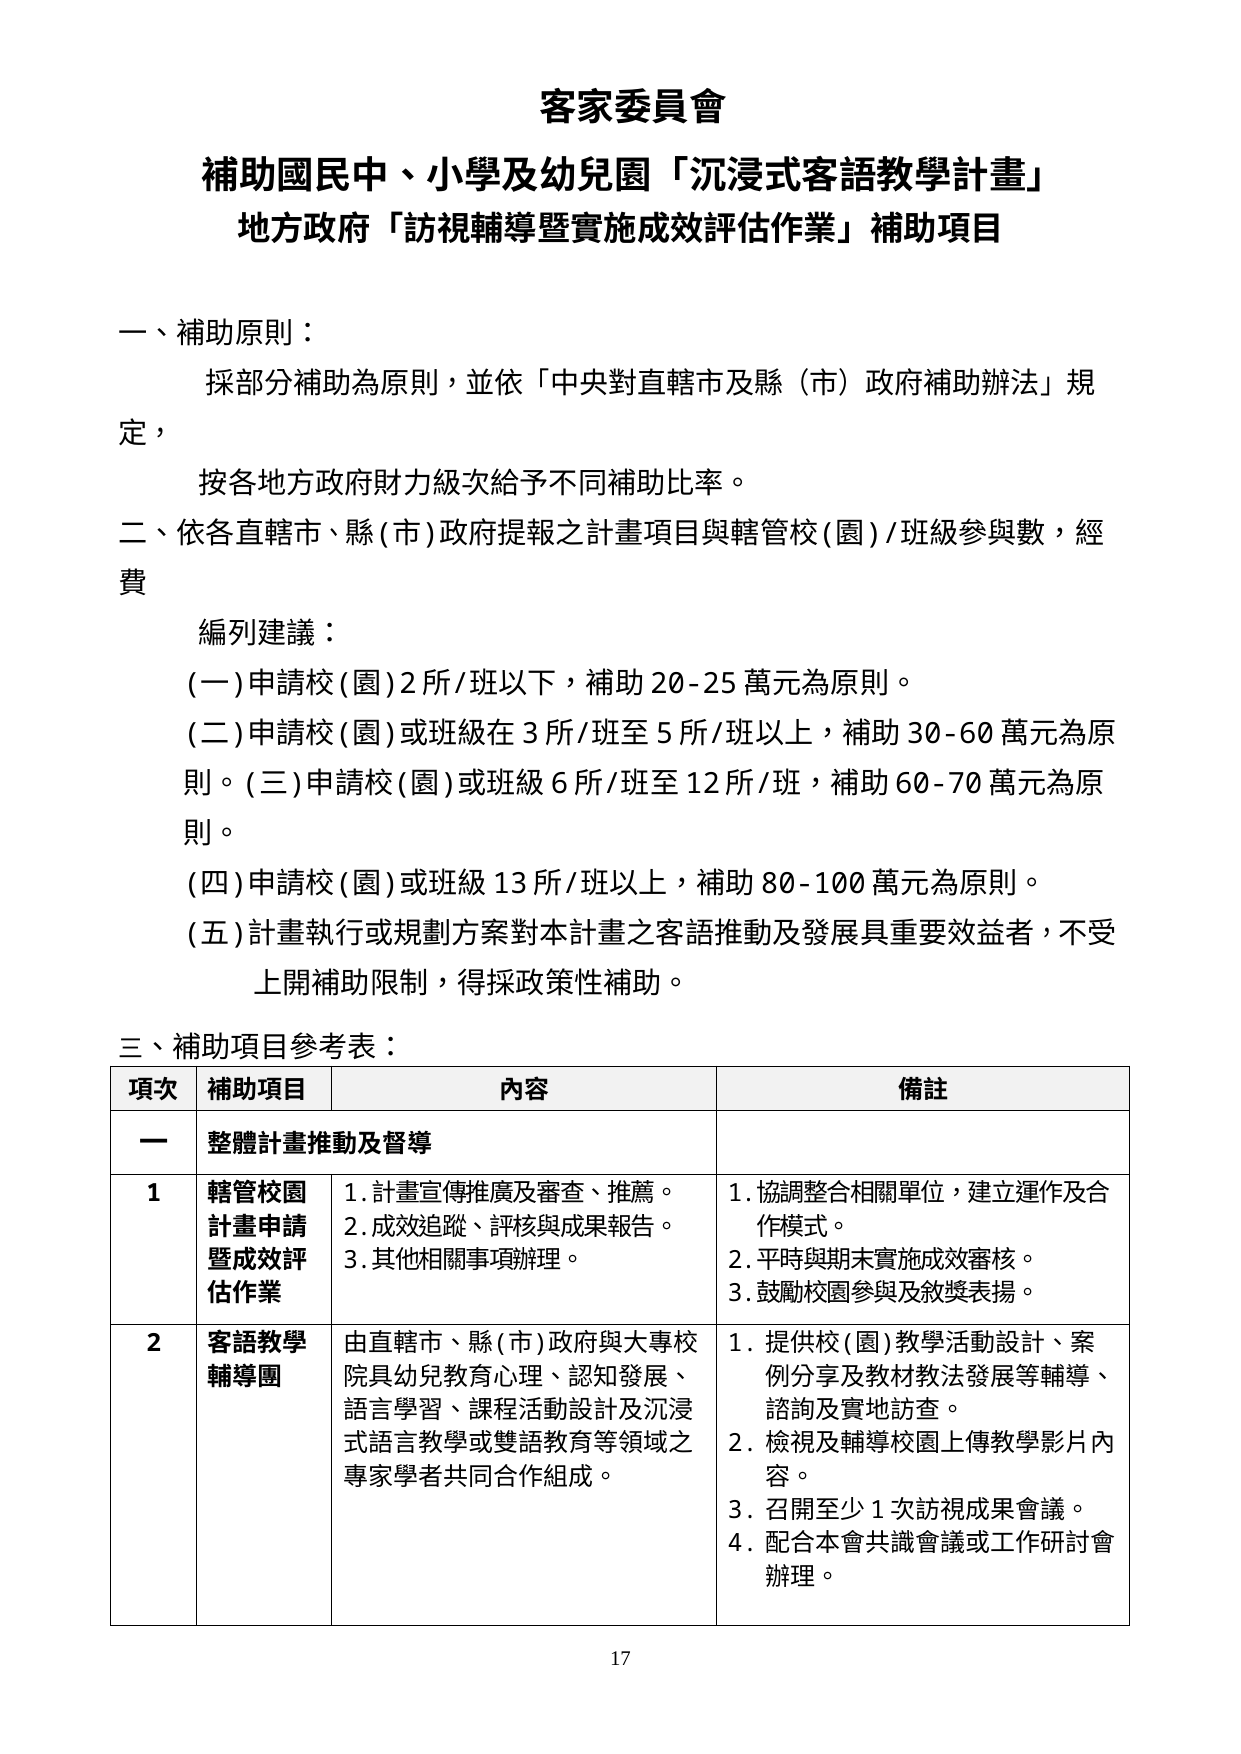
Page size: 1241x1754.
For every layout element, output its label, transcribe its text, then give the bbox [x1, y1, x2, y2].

list 三、補助項目參考表： [118, 1003, 1122, 1066]
table_cell 一 [111, 1111, 196, 1174]
table_cell [717, 1111, 1129, 1174]
table_header 內容 [332, 1067, 716, 1110]
table_cell 1.計畫宣傳推廣及審查、推薦。 2.成效追蹤、評核與成果報告。 3.其他相關事項辦理。 [332, 1175, 716, 1324]
list 二、依各直轄市、縣(市)政府提報之計畫項目與轄管校(園)/班級參與數，經費 [118, 503, 1122, 603]
list (四)申請校(園)或班級13所/班以上，補助80-100萬元為原則。 [183, 853, 1122, 903]
text 客家委員會 [143, 79, 1122, 131]
table_cell 整體計畫推動及督導 [197, 1111, 716, 1174]
table_header 補助項目 [197, 1067, 331, 1110]
list (二)申請校(園)或班級在3所/班至5所/班以上，補助30-60萬元為原則。(三)申請校(園)或班級6所/班至12所/班，補助60-70萬元為原則。 [183, 703, 1122, 853]
table_cell 轄管校園計畫申請暨成效評估作業 [197, 1175, 331, 1324]
list (五)計畫執行或規劃方案對本計畫之客語推動及發展具重要效益者，不受 [183, 903, 1122, 953]
table_cell 1.協調整合相關單位，建立運作及合 作模式。 2.平時與期末實施成效審核。 3.鼓勵校園參與及敘獎表揚。 [717, 1175, 1129, 1324]
list 一、補助原則： 採部分補助為原則，並依「中央對直轄市及縣（市）政府補助辦法」規定， [118, 303, 1122, 453]
list 按各地方政府財力級次給予不同補助比率。 [118, 453, 1122, 503]
table_cell 1 [111, 1175, 196, 1324]
table_cell 提供校(園)教學活動設計、案例分享及教材教法發展等輔導、諮詢及實地訪查。 檢視及輔導校園上傳教學影片內容。 召開至少1次訪視成果會議。 配合本會共識會議或工作研討會辦理。 [717, 1325, 1129, 1625]
table_cell 由直轄市、縣(市)政府與大專校院具幼兒教育心理、認知發展、語言學習、課程活動設計及沉浸式語言教學或雙語教育等領域之專家學者共同合作組成。 [332, 1325, 716, 1625]
list (一)申請校(園)2所/班以下，補助20-25萬元為原則。 [183, 653, 1122, 703]
table_header 備註 [717, 1067, 1129, 1110]
table_cell 2 [111, 1325, 196, 1625]
table_header 項次 [111, 1067, 196, 1110]
text 地方政府「訪視輔導暨實施成效評估作業」補助項目 [118, 199, 1122, 251]
text 補助國民中、小學及幼兒園「沉浸式客語教學計畫」 [143, 147, 1122, 199]
list 編列建議： [118, 603, 1122, 653]
list 上開補助限制，得採政策性補助。 [183, 953, 1122, 1003]
table_cell 客語教學輔導團 [197, 1325, 331, 1625]
